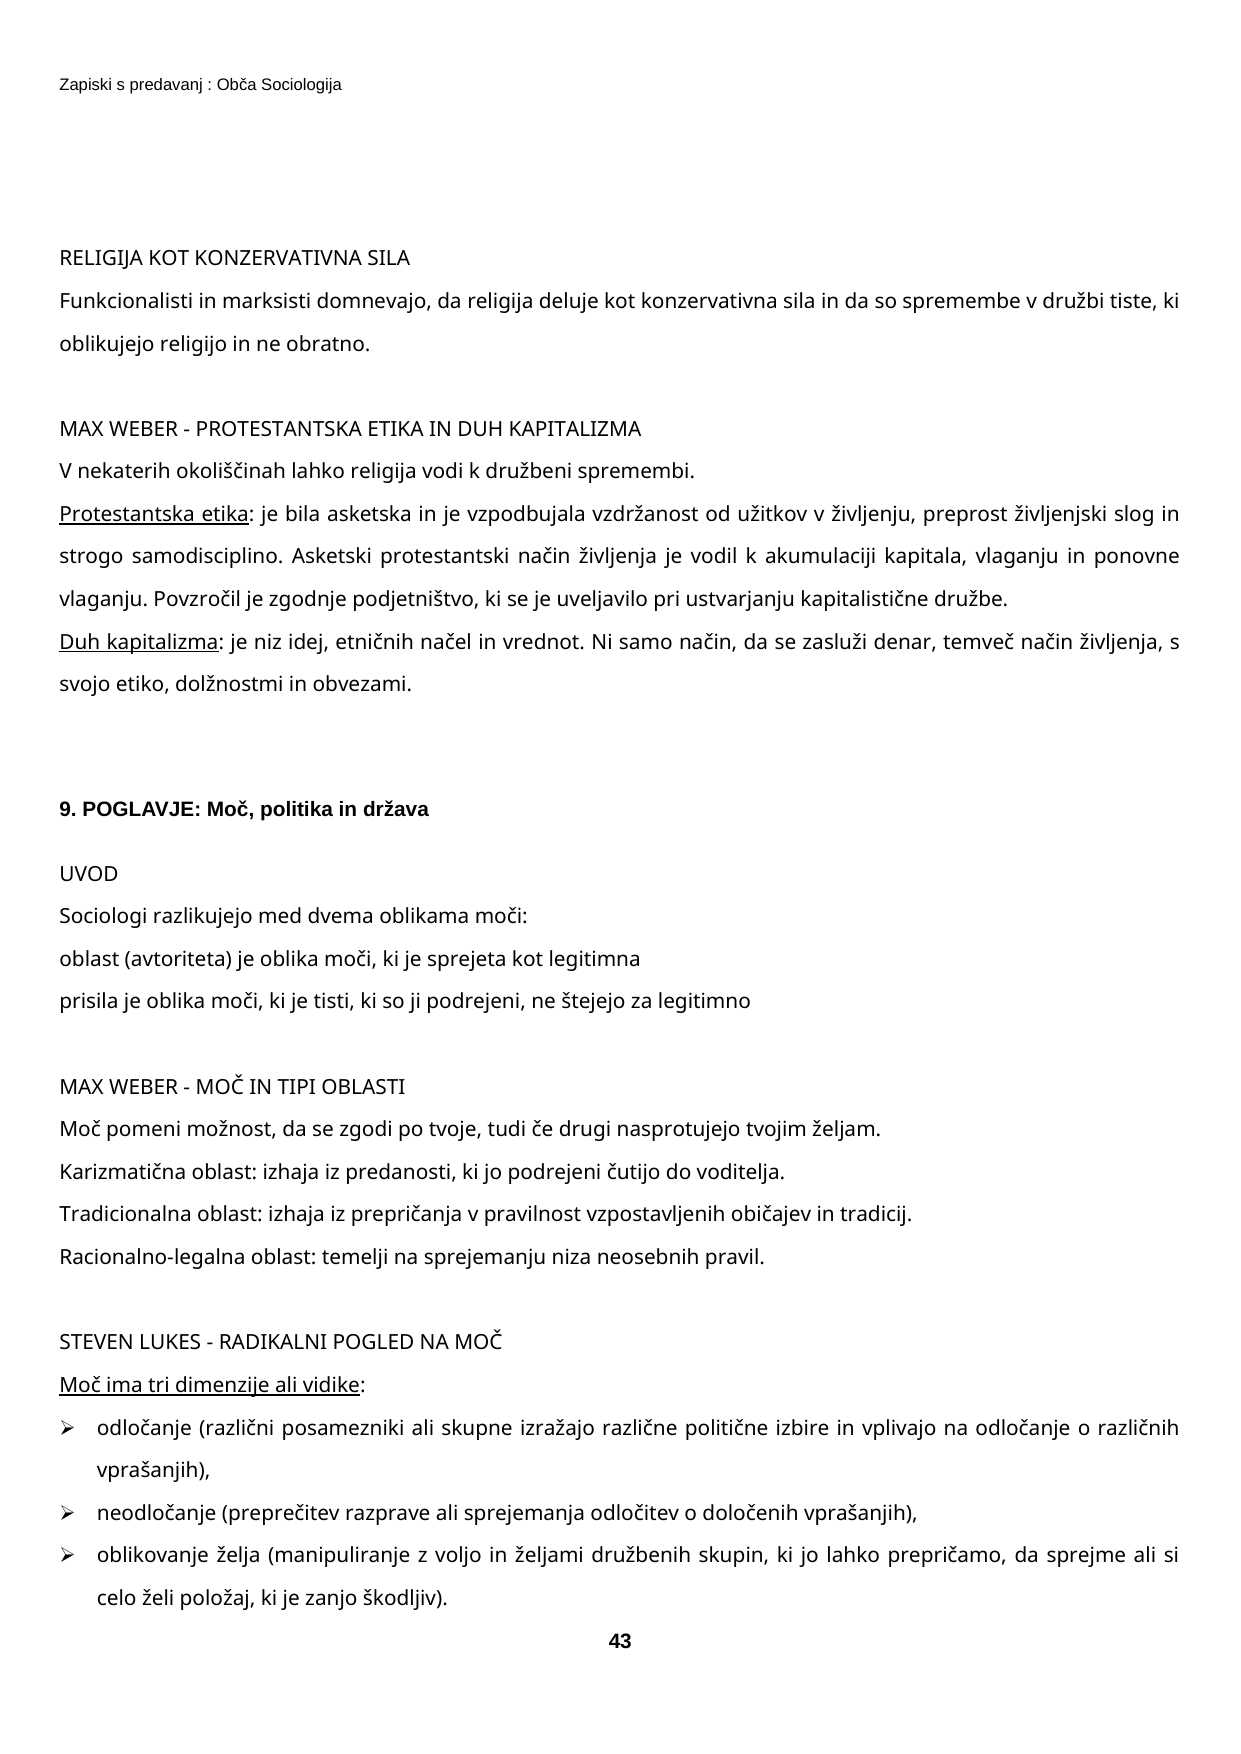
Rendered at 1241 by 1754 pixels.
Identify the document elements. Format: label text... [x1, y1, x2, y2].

text RELIGIJA KOT KONZERVATIVNA SILA [59, 243, 1181, 272]
text Sociologi razlikujejo med dvema oblikama moči: [59, 901, 1181, 930]
text Duh kapitalizma: je niz idej, etničnih načel in vrednot. Ni samo način, da se zasluži denar, temveč način življenja, s svojo etiko, dolžnostmi in obvezami. [59, 627, 1181, 698]
text STEVEN LUKES - RADIKALNI POGLED NA MOČ [59, 1327, 1181, 1356]
text UVOD [59, 859, 1181, 887]
text Karizmatična oblast: izhaja iz predanosti, ki jo podrejeni čutijo do voditelja. [59, 1157, 1181, 1185]
text Moč pomeni možnost, da se zgodi po tvoje, tudi če drugi nasprotujejo tvojim željam. [59, 1114, 1181, 1143]
text Racionalno-legalna oblast: temelji na sprejemanju niza neosebnih pravil. [59, 1242, 1181, 1271]
text Funkcionalisti in marksisti domnevajo, da religija deluje kot konzervativna sila in da so spremembe v družbi tiste, ki oblikujejo religijo in ne obratno. [59, 286, 1181, 357]
text Moč ima tri dimenzije ali vidike: [59, 1370, 1181, 1398]
text Protestantska etika: je bila asketska in je vzpodbujala vzdržanost od užitkov v življenju, preprost življenjski slog in strogo samodisciplino. Asketski protestantski način življenja je vodil k akumulaciji kapitala, vlaganju in ponovne vlaganju. Povzročil je zgodnje podjetništvo, ki se je uveljavilo pri ustvarjanju kapitalistične družbe. [59, 499, 1181, 613]
list neodločanje (preprečitev razprave ali sprejemanja odločitev o določenih vprašanjih), [59, 1498, 1181, 1526]
text oblast (avtoriteta) je oblika moči, ki je sprejeta kot legitimna [59, 944, 1181, 972]
text prisila je oblika moči, ki je tisti, ki so ji podrejeni, ne štejejo za legitimno [59, 987, 1181, 1015]
text Tradicionalna oblast: izhaja iz prepričanja v pravilnost vzpostavljenih običajev in tradicij. [59, 1199, 1181, 1228]
list oblikovanje želja (manipuliranje z voljo in željami družbenih skupin, ki jo lahko prepričamo, da sprejme ali si celo želi položaj, ki je zanjo škodljiv). [59, 1540, 1181, 1611]
list odločanje (različni posamezniki ali skupne izražajo različne politične izbire in vplivajo na odločanje o različnih vprašanjih), [59, 1413, 1181, 1484]
text V nekaterih okoliščinah lahko religija vodi k družbeni spremembi. [59, 456, 1181, 485]
subtitle 9. POGLAVJE: Moč, politika in država [59, 797, 1181, 821]
text MAX WEBER - MOČ IN TIPI OBLASTI [59, 1072, 1181, 1100]
text MAX WEBER - PROTESTANTSKA ETIKA IN DUH KAPITALIZMA [59, 414, 1181, 442]
